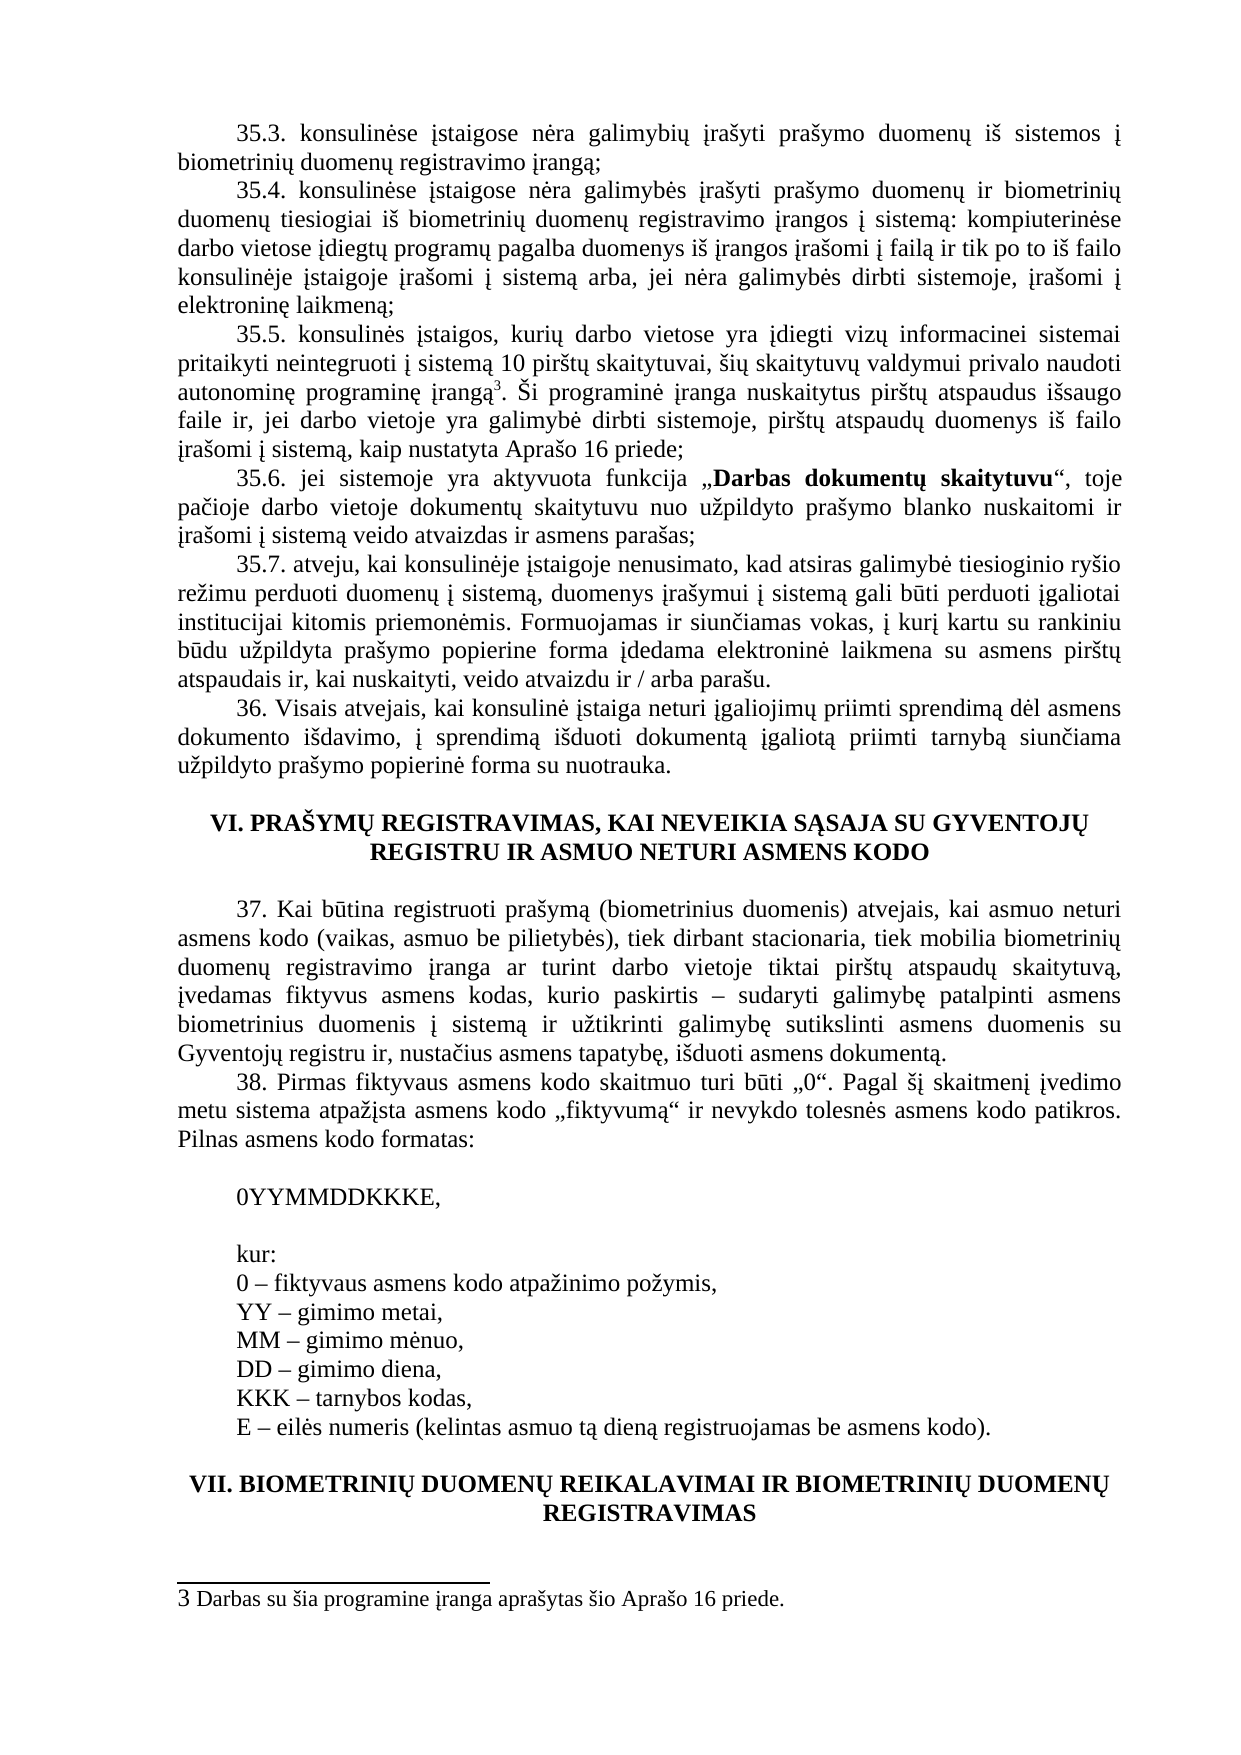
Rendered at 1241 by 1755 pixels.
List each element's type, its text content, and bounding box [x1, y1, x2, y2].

text YY – gimimo metai, [177, 1297, 1122, 1326]
text DD – gimimo diena, [177, 1354, 1122, 1383]
text 38. Pirmas fiktyvaus asmens kodo skaitmuo turi būti „0“. Pagal šį skaitmenį įvedimo metu sistema atpažįsta asmens kodo „fiktyvumą“ ir nevykdo tolesnės asmens kodo patikros. Pilnas asmens kodo formatas: [177, 1067, 1122, 1153]
text 35.3. konsulinėse įstaigose nėra galimybių įrašyti prašymo duomenų iš sistemos į biometrinių duomenų registravimo įrangą; [177, 118, 1122, 176]
text VII. BIOMETRINIŲ DUOMENŲ REIKALAVIMAI IR BIOMETRINIŲ DUOMENŲ REGISTRAVIMAS [177, 1469, 1122, 1527]
text 0 – fiktyvaus asmens kodo atpažinimo požymis, [177, 1268, 1122, 1297]
text 35.7. atveju, kai konsulinėje įstaigoje nenusimato, kad atsiras galimybė tiesioginio ryšio režimu perduoti duomenų į sistemą, duomenys įrašymui į sistemą gali būti perduoti įgaliotai institucijai kitomis priemonėmis. Formuojamas ir siunčiamas vokas, į kurį kartu su rankiniu būdu užpildyta prašymo popierine forma įdedama elektroninė laikmena su asmens pirštų atspaudais ir, kai nuskaityti, veido atvaizdu ir / arba parašu. [177, 549, 1122, 693]
text 35.4. konsulinėse įstaigose nėra galimybės įrašyti prašymo duomenų ir biometrinių duomenų tiesiogiai iš biometrinių duomenų registravimo įrangos į sistemą: kompiuterinėse darbo vietose įdiegtų programų pagalba duomenys iš įrangos įrašomi į failą ir tik po to iš failo konsulinėje įstaigoje įrašomi į sistemą arba, jei nėra galimybės dirbti sistemoje, įrašomi į elektroninę laikmeną; [177, 176, 1122, 319]
text VI. PRAŠYMŲ REGISTRAVIMAS, KAI NEVEIKIA SĄSAJA SU GYVENTOJŲ REGISTRU IR ASMUO NETURI ASMENS KODO [177, 808, 1122, 866]
text MM – gimimo mėnuo, [177, 1326, 1122, 1354]
text KKK – tarnybos kodas, [177, 1383, 1122, 1412]
text 35.5. konsulinės įstaigos, kurių darbo vietose yra įdiegti vizų informacinei sistemai pritaikyti neintegruoti į sistemą 10 pirštų skaitytuvai, šių skaitytuvų valdymui privalo naudoti autonominę programinę įrangą. Ši programinė įranga nuskaitytus pirštų atspaudus išsaugo faile ir, jei darbo vietoje yra galimybė dirbti sistemoje, pirštų atspaudų duomenys iš failo įrašomi į sistemą, kaip nustatyta Aprašo 16 priede; [177, 319, 1122, 463]
text 36. Visais atvejais, kai konsulinė įstaiga neturi įgaliojimų priimti sprendimą dėl asmens dokumento išdavimo, į sprendimą išduoti dokumentą įgaliotą priimti tarnybą siunčiama užpildyto prašymo popierinė forma su nuotrauka. [177, 693, 1122, 779]
text E – eilės numeris (kelintas asmuo tą dieną registruojamas be asmens kodo). [177, 1412, 1122, 1441]
text 37. Kai būtina registruoti prašymą (biometrinius duomenis) atvejais, kai asmuo neturi asmens kodo (vaikas, asmuo be pilietybės), tiek dirbant stacionaria, tiek mobilia biometrinių duomenų registravimo įranga ar turint darbo vietoje tiktai pirštų atspaudų skaitytuvą, įvedamas fiktyvus asmens kodas, kurio paskirtis – sudaryti galimybę patalpinti asmens biometrinius duomenis į sistemą ir užtikrinti galimybę sutikslinti asmens duomenis su Gyventojų registru ir, nustačius asmens tapatybę, išduoti asmens dokumentą. [177, 894, 1122, 1067]
text 35.6. jei sistemoje yra aktyvuota funkcija „Darbas dokumentų skaitytuvu“, toje pačioje darbo vietoje dokumentų skaitytuvu nuo užpildyto prašymo blanko nuskaitomi ir įrašomi į sistemą veido atvaizdas ir asmens parašas; [177, 463, 1122, 549]
text 0YYMMDDKKKE, [177, 1182, 1122, 1211]
text kur: [177, 1239, 1122, 1268]
text Darbas su šia programine įranga aprašytas šio Aprašo 16 priede. [177, 1583, 1122, 1612]
